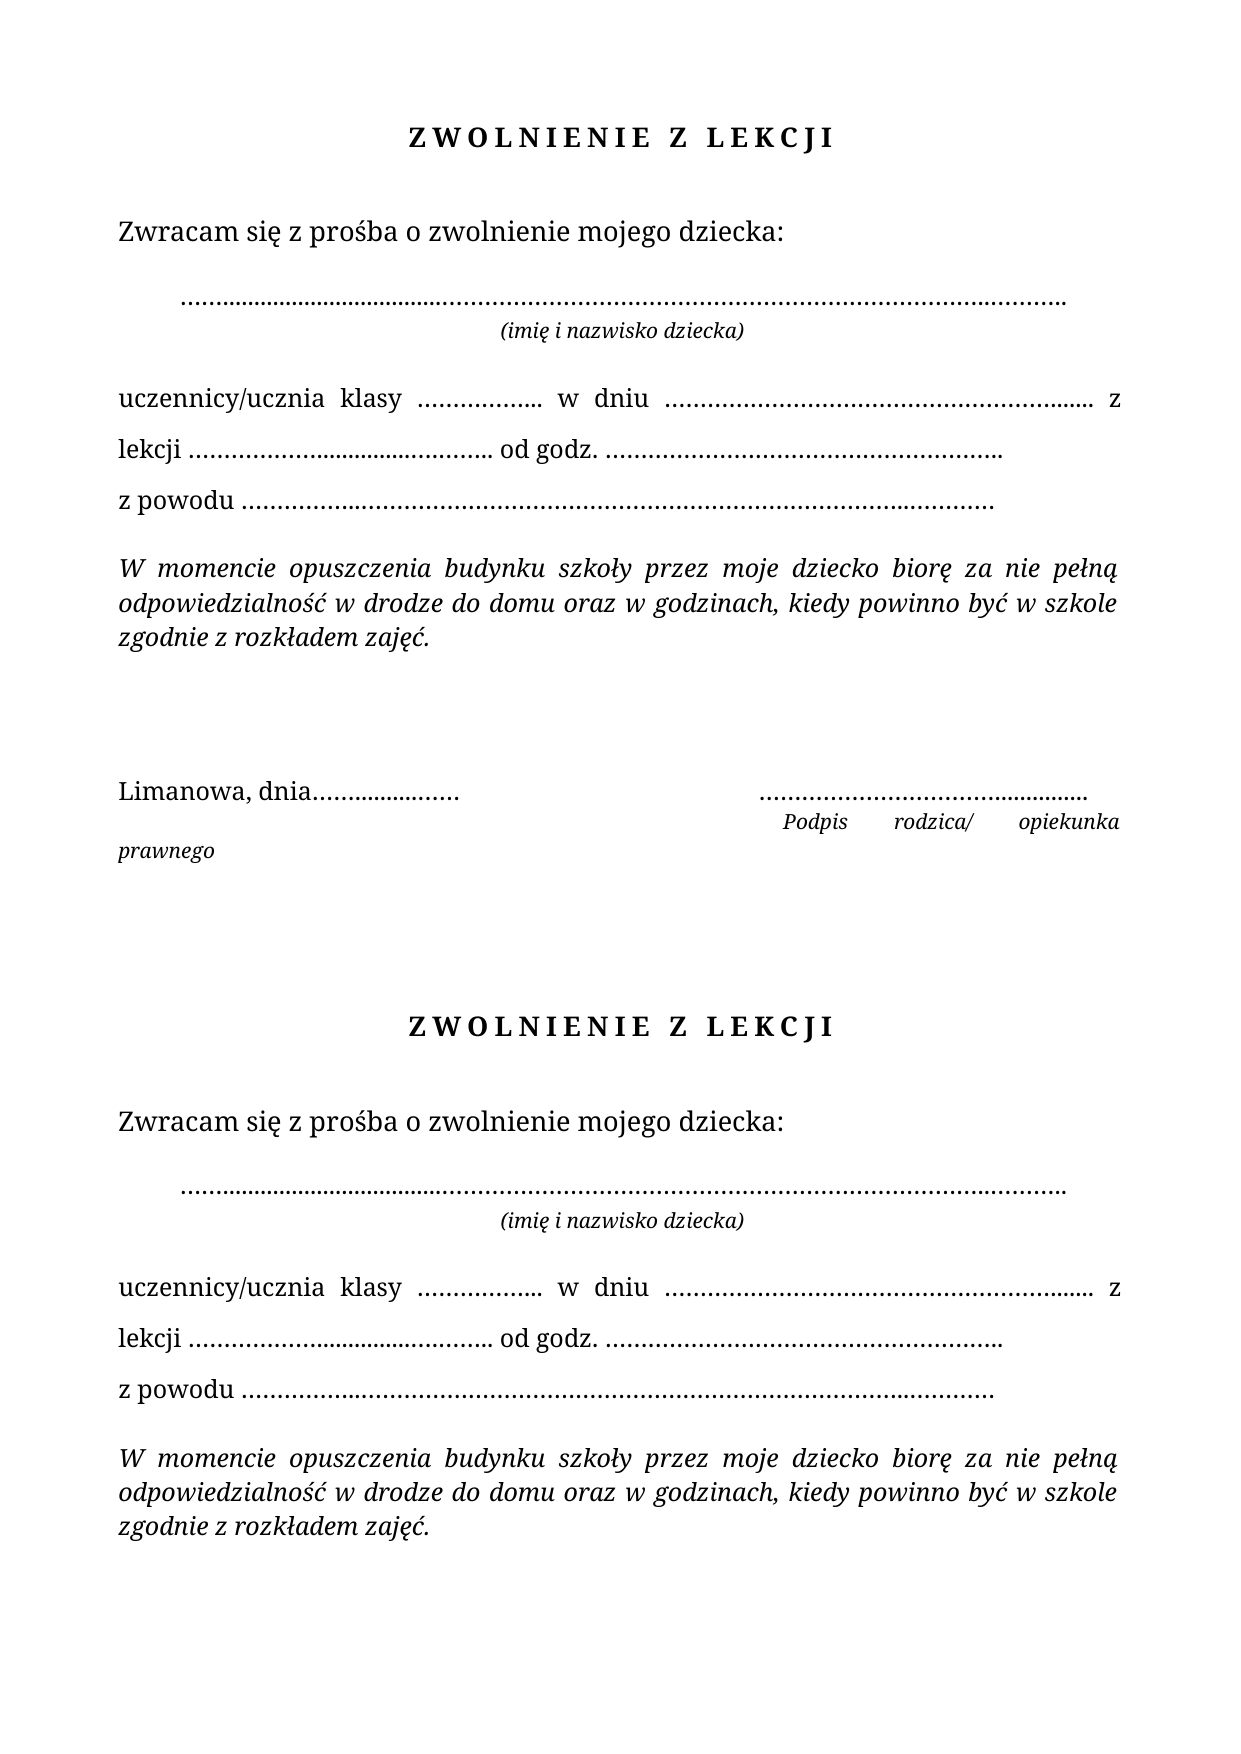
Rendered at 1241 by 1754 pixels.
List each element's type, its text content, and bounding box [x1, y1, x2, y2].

text z powodu ……………..…………………………………………………………………..………… [118, 482, 1122, 516]
text Zwracam się z prośba o zwolnienie mojego dziecka: [118, 1102, 1122, 1168]
text Podpis rodzica/ opiekunka prawnego [118, 807, 1122, 864]
text ZWOLNIENIE Z LEKCJI [118, 1008, 1122, 1045]
text (imię i nazwisko dziecka) [118, 312, 1122, 346]
text z powodu ……………..…………………………………………………………………..………… [118, 1372, 1122, 1406]
text (imię i nazwisko dziecka) [118, 1202, 1122, 1236]
text ……...................................…………………………………………………………………..……….. [118, 278, 1122, 312]
text Zwracam się z prośba o zwolnienie mojego dziecka: [118, 212, 1122, 278]
text W momencie opuszczenia budynku szkoły przez moje dziecko biorę za nie pełną odpowiedzialność w drodze do domu oraz w godzinach, kiedy powinno być w szkole zgodnie z rozkładem zajęć. [118, 551, 1122, 653]
text uczennicy/ucznia klasy ……………... w dniu ………………………………………………....... z lekcji ………………...............….…….. od godz. ……………………………………………….. [118, 1270, 1122, 1355]
text W momencie opuszczenia budynku szkoły przez moje dziecko biorę za nie pełną odpowiedzialność w drodze do domu oraz w godzinach, kiedy powinno być w szkole zgodnie z rozkładem zajęć. [118, 1441, 1122, 1543]
text ZWOLNIENIE Z LEKCJI [118, 118, 1122, 155]
text uczennicy/ucznia klasy ……………... w dniu ………………………………………………....... z lekcji ………………...............….…….. od godz. ……………………………………………….. [118, 380, 1122, 465]
text ……...................................…………………………………………………………………..……….. [118, 1168, 1122, 1202]
text Limanowa, dnia……..........…… ……………………………............... [118, 773, 1122, 807]
